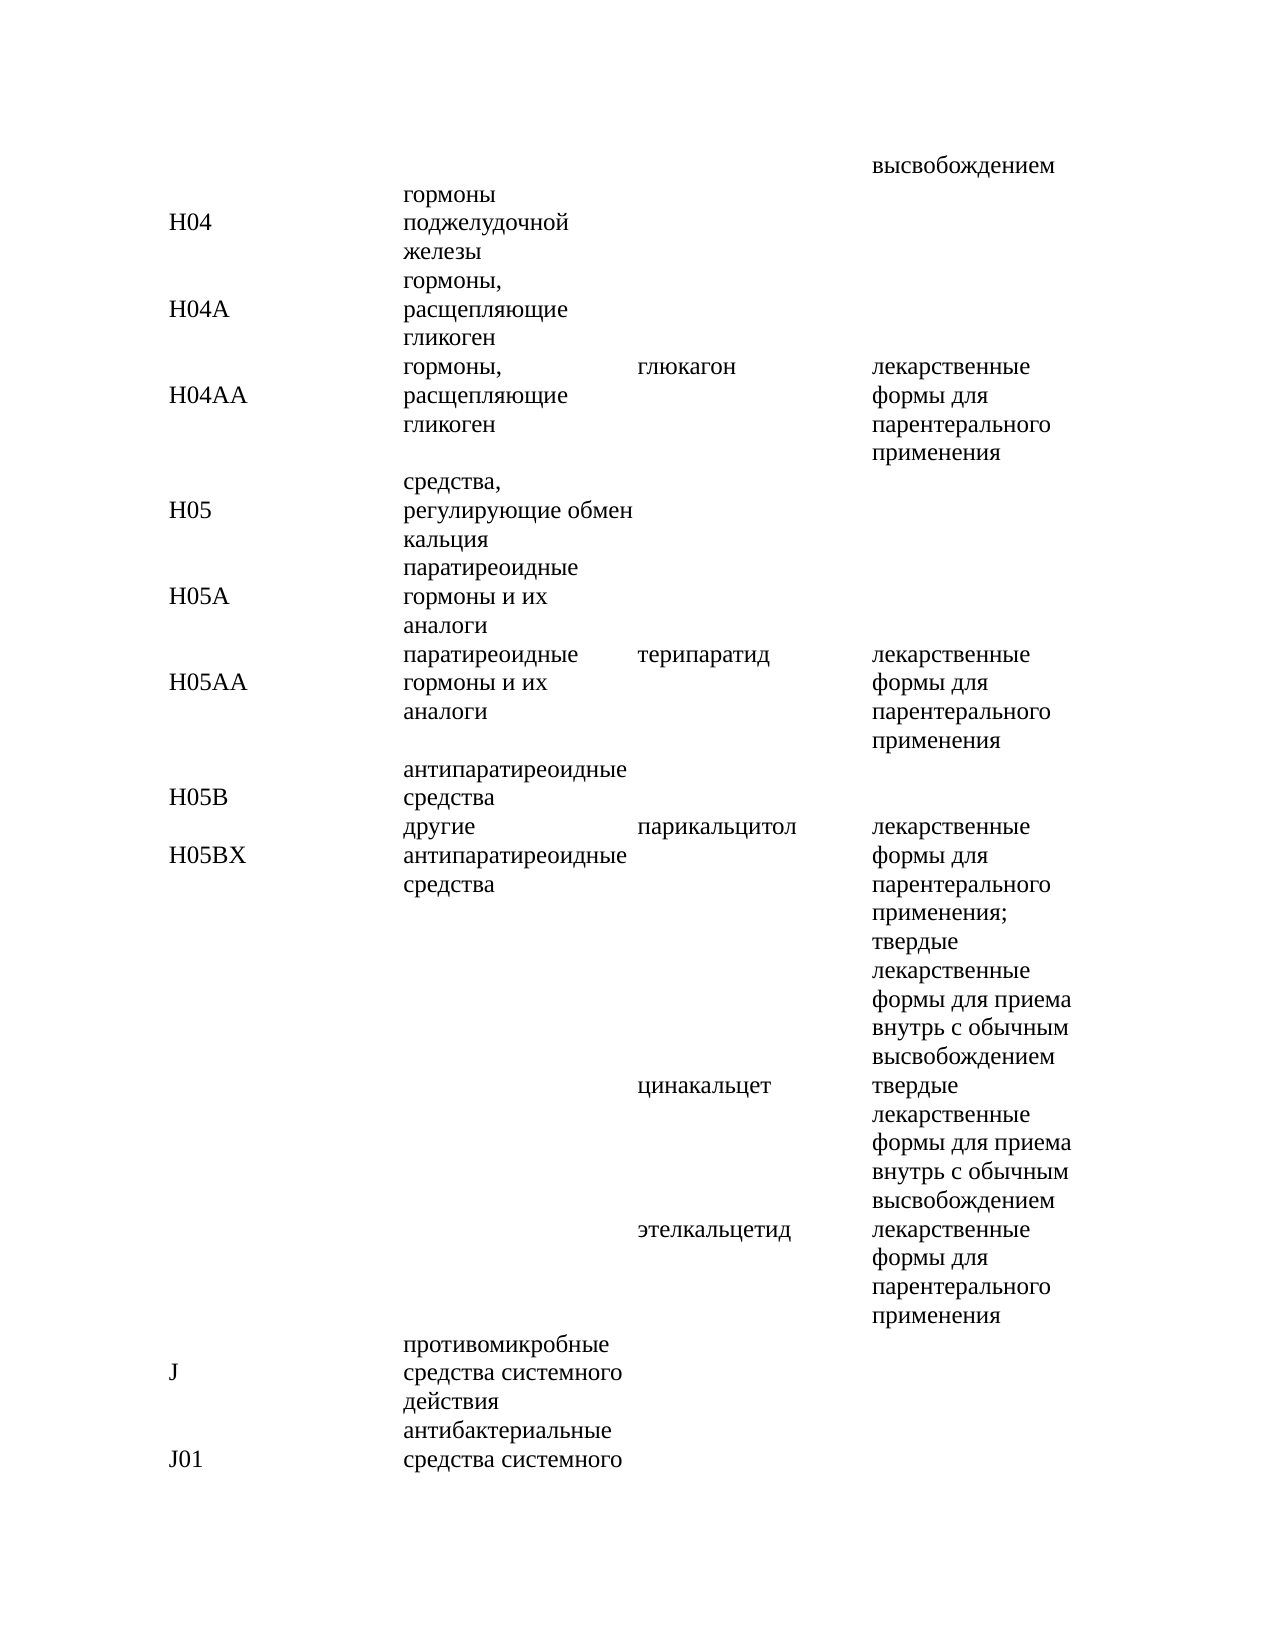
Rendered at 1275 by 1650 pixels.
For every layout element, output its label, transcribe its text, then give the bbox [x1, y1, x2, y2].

table_cell H04A [169, 265, 403, 351]
table_cell лекарственные формы для парентерального применения [872, 1214, 1106, 1329]
table_cell [638, 265, 872, 351]
table_cell средства, регулирующие обмен кальция [403, 466, 637, 552]
table_cell цинакальцет [638, 1070, 872, 1214]
table_cell [872, 754, 1106, 811]
table_cell [872, 1329, 1106, 1415]
table_cell этелкальцетид [638, 1214, 872, 1329]
table_cell H05A [169, 553, 403, 639]
table_cell H05AA [169, 639, 403, 754]
table_cell твердые лекарственные формы для приема внутрь с обычным высвобождением [872, 1070, 1106, 1214]
table_cell [638, 1415, 872, 1472]
table_cell J [169, 1329, 403, 1415]
table_cell H04 [169, 179, 403, 265]
table_cell гормоны поджелудочной железы [403, 179, 637, 265]
table_cell [872, 179, 1106, 265]
table_cell [638, 179, 872, 265]
table_cell противомикробные средства системного действия [403, 1329, 637, 1415]
table_cell [872, 466, 1106, 552]
table_cell гормоны, расщепляющие гликоген [403, 265, 637, 351]
table_cell H04AA [169, 351, 403, 466]
table_cell лекарственные формы для парентерального применения; твердые лекарственные формы для приема внутрь с обычным высвобождением [872, 811, 1106, 1070]
table_cell [872, 265, 1106, 351]
table_cell H05 [169, 466, 403, 552]
table_cell глюкагон [638, 351, 872, 466]
table_cell терипаратид [638, 639, 872, 754]
table_cell паратиреоидные гормоны и их аналоги [403, 553, 637, 639]
table_cell паратиреоидные гормоны и их аналоги [403, 639, 637, 754]
table_cell антипаратиреоидные средства [403, 754, 637, 811]
table_cell гормоны, расщепляющие гликоген [403, 351, 637, 466]
table_cell парикальцитол [638, 811, 872, 1070]
table_cell [403, 150, 637, 179]
table_cell [638, 553, 872, 639]
table_cell [169, 150, 403, 179]
table_cell [638, 754, 872, 811]
table_cell [638, 150, 872, 179]
table_cell лекарственные формы для парентерального применения [872, 351, 1106, 466]
table_cell лекарственные формы для парентерального применения [872, 639, 1106, 754]
table_cell [872, 553, 1106, 639]
table_cell H05BX [169, 811, 403, 1329]
table_cell H05B [169, 754, 403, 811]
table_cell [638, 466, 872, 552]
table_cell высвобождением [872, 150, 1106, 179]
table_cell другие антипаратиреоидные средства [403, 811, 637, 1329]
table_cell [872, 1415, 1106, 1472]
table_cell антибактериальные средства системного [403, 1415, 637, 1472]
table_cell [638, 1329, 872, 1415]
table_cell J01 [169, 1415, 403, 1472]
